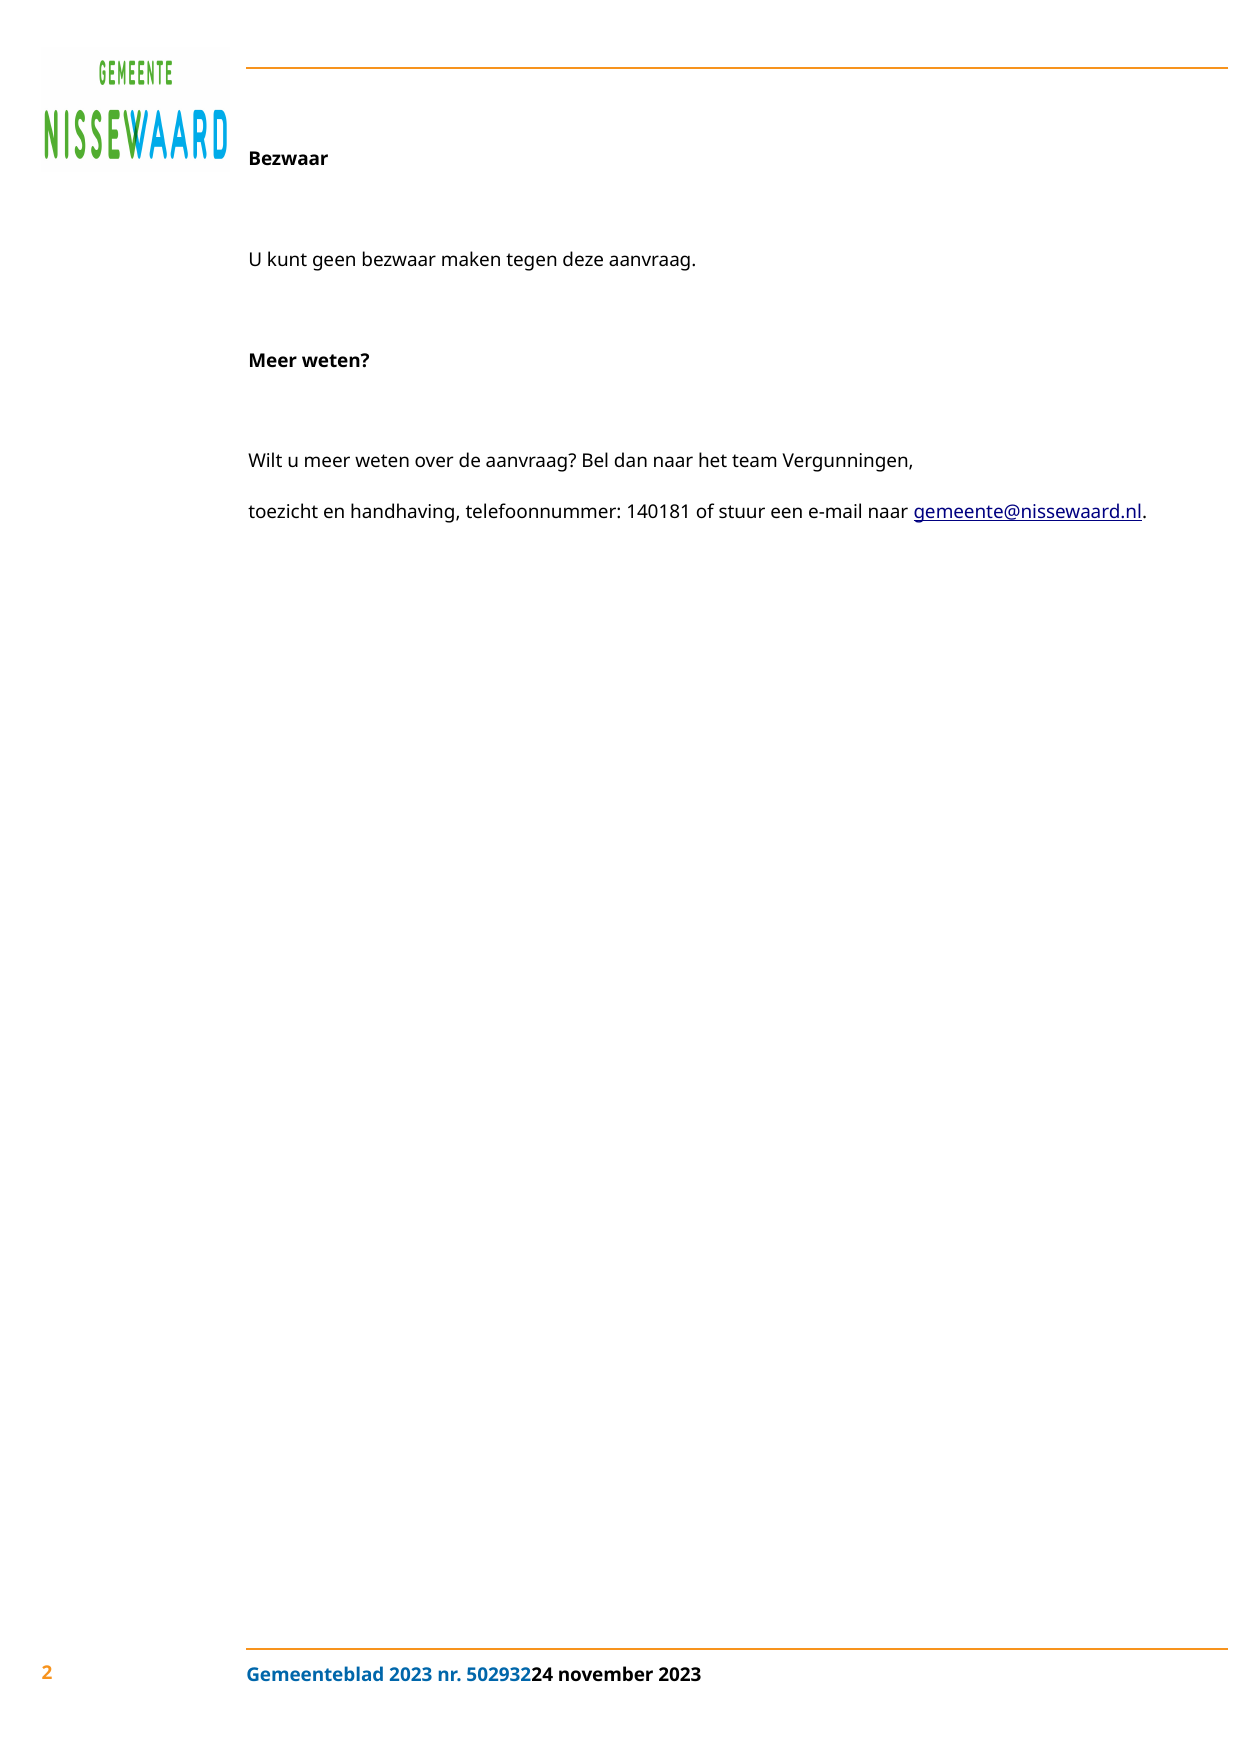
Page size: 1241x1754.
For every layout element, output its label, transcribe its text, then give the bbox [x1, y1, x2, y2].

text Wilt u meer weten over de aanvraag? Bel dan naar het team Vergunningen, [248, 448, 1152, 473]
text U kunt geen bezwaar maken tegen deze aanvraag. [248, 246, 1152, 272]
text toezicht en handhaving, telefoonnummer: 140181 of stuur een e-mail naar gemeente@nissewaard.nl. [248, 498, 1152, 524]
text Bezwaar [248, 145, 1152, 171]
picture [41, 47, 231, 172]
text Meer weten? [248, 347, 1152, 373]
